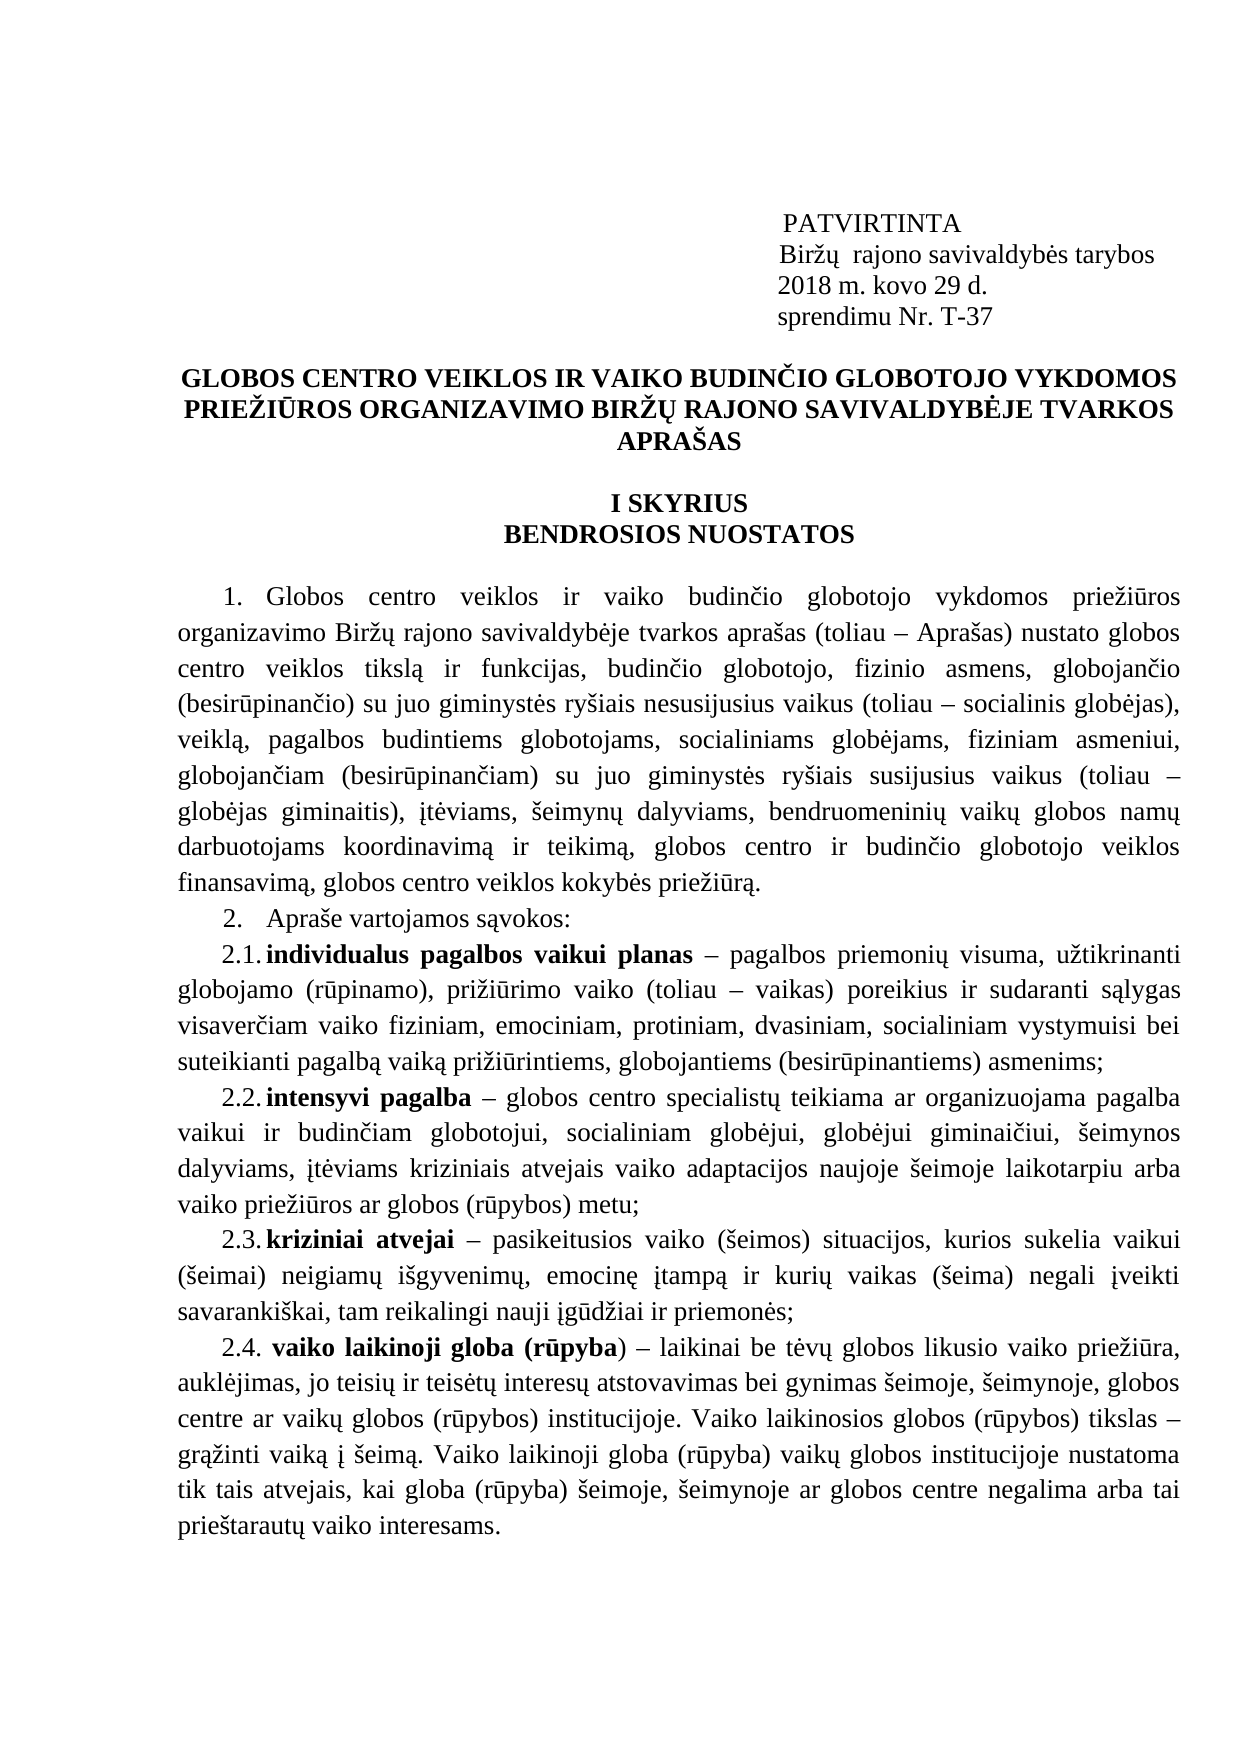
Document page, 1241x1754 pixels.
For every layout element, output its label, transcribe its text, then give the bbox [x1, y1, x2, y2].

text 2.2. intensyvi pagalba – globos centro specialistų teikiama ar organizuojama pagalba vaikui ir budinčiam globotojui, socialiniam globėjui, globėjui giminaičiui, šeimynos dalyviams, įtėviams kriziniais atvejais vaiko adaptacijos naujoje šeimoje laikotarpiu arba vaiko priežiūros ar globos (rūpybos) metu; [177, 1081, 1181, 1219]
text 2. Apraše vartojamos sąvokos: [177, 902, 1181, 933]
text 2.3. kriziniai atvejai – pasikeitusios vaiko (šeimos) situacijos, kurios sukelia vaikui (šeimai) neigiamų išgyvenimų, emocinę įtampą ir kurių vaikas (šeima) negali įveikti savarankiškai, tam reikalingi nauji įgūdžiai ir priemonės; [177, 1223, 1181, 1326]
text I SKYRIUS [177, 487, 1181, 518]
text PATVIRTINTA [177, 207, 1181, 238]
text 2.1. individualus pagalbos vaikui planas – pagalbos priemonių visuma, užtikrinanti globojamo (rūpinamo), prižiūrimo vaiko (toliau – vaikas) poreikius ir sudaranti sąlygas visaverčiam vaiko fiziniam, emociniam, protiniam, dvasiniam, socialiniam vystymuisi bei suteikianti pagalbą vaiką prižiūrintiems, globojantiems (besirūpinantiems) asmenims; [177, 938, 1181, 1076]
text 2.4. vaiko laikinoji globa (rūpyba) – laikinai be tėvų globos likusio vaiko priežiūra, auklėjimas, jo teisių ir teisėtų interesų atstovavimas bei gynimas šeimoje, šeimynoje, globos centre ar vaikų globos (rūpybos) institucijoje. Vaiko laikinosios globos (rūpybos) tikslas – grąžinti vaiką į šeimą. Vaiko laikinoji globa (rūpyba) vaikų globos institucijoje nustatoma tik tais atvejais, kai globa (rūpyba) šeimoje, šeimynoje ar globos centre negalima arba tai prieštarautų vaiko interesams. [177, 1331, 1181, 1541]
text 1. Globos centro veiklos ir vaiko budinčio globotojo vykdomos priežiūros organizavimo Biržų rajono savivaldybėje tvarkos aprašas (toliau – Aprašas) nustato globos centro veiklos tikslą ir funkcijas, budinčio globotojo, fizinio asmens, globojančio (besirūpinančio) su juo giminystės ryšiais nesusijusius vaikus (toliau – socialinis globėjas), veiklą, pagalbos budintiems globotojams, socialiniams globėjams, fiziniam asmeniui, globojančiam (besirūpinančiam) su juo giminystės ryšiais susijusius vaikus (toliau – globėjas giminaitis), įtėviams, šeimynų dalyviams, bendruomeninių vaikų globos namų darbuotojams koordinavimą ir teikimą, globos centro ir budinčio globotojo veiklos finansavimą, globos centro veiklos kokybės priežiūrą. [177, 580, 1181, 897]
text BENDROSIOS NUOSTATOS [177, 518, 1181, 549]
text 2018 m. kovo 29 d. [177, 269, 1181, 300]
text sprendimu Nr. T-37 [702, 300, 1181, 331]
text Biržų rajono savivaldybės tarybos [177, 238, 1181, 269]
text GLOBOS CENTRO VEIKLOS IR VAIKO BUDINČIO GLOBOTOJO VYKDOMOS PRIEŽIŪROS ORGANIZAVIMO BIRŽŲ RAJONO SAVIVALDYBĖJE TVARKOS APRAŠAS [177, 362, 1181, 456]
